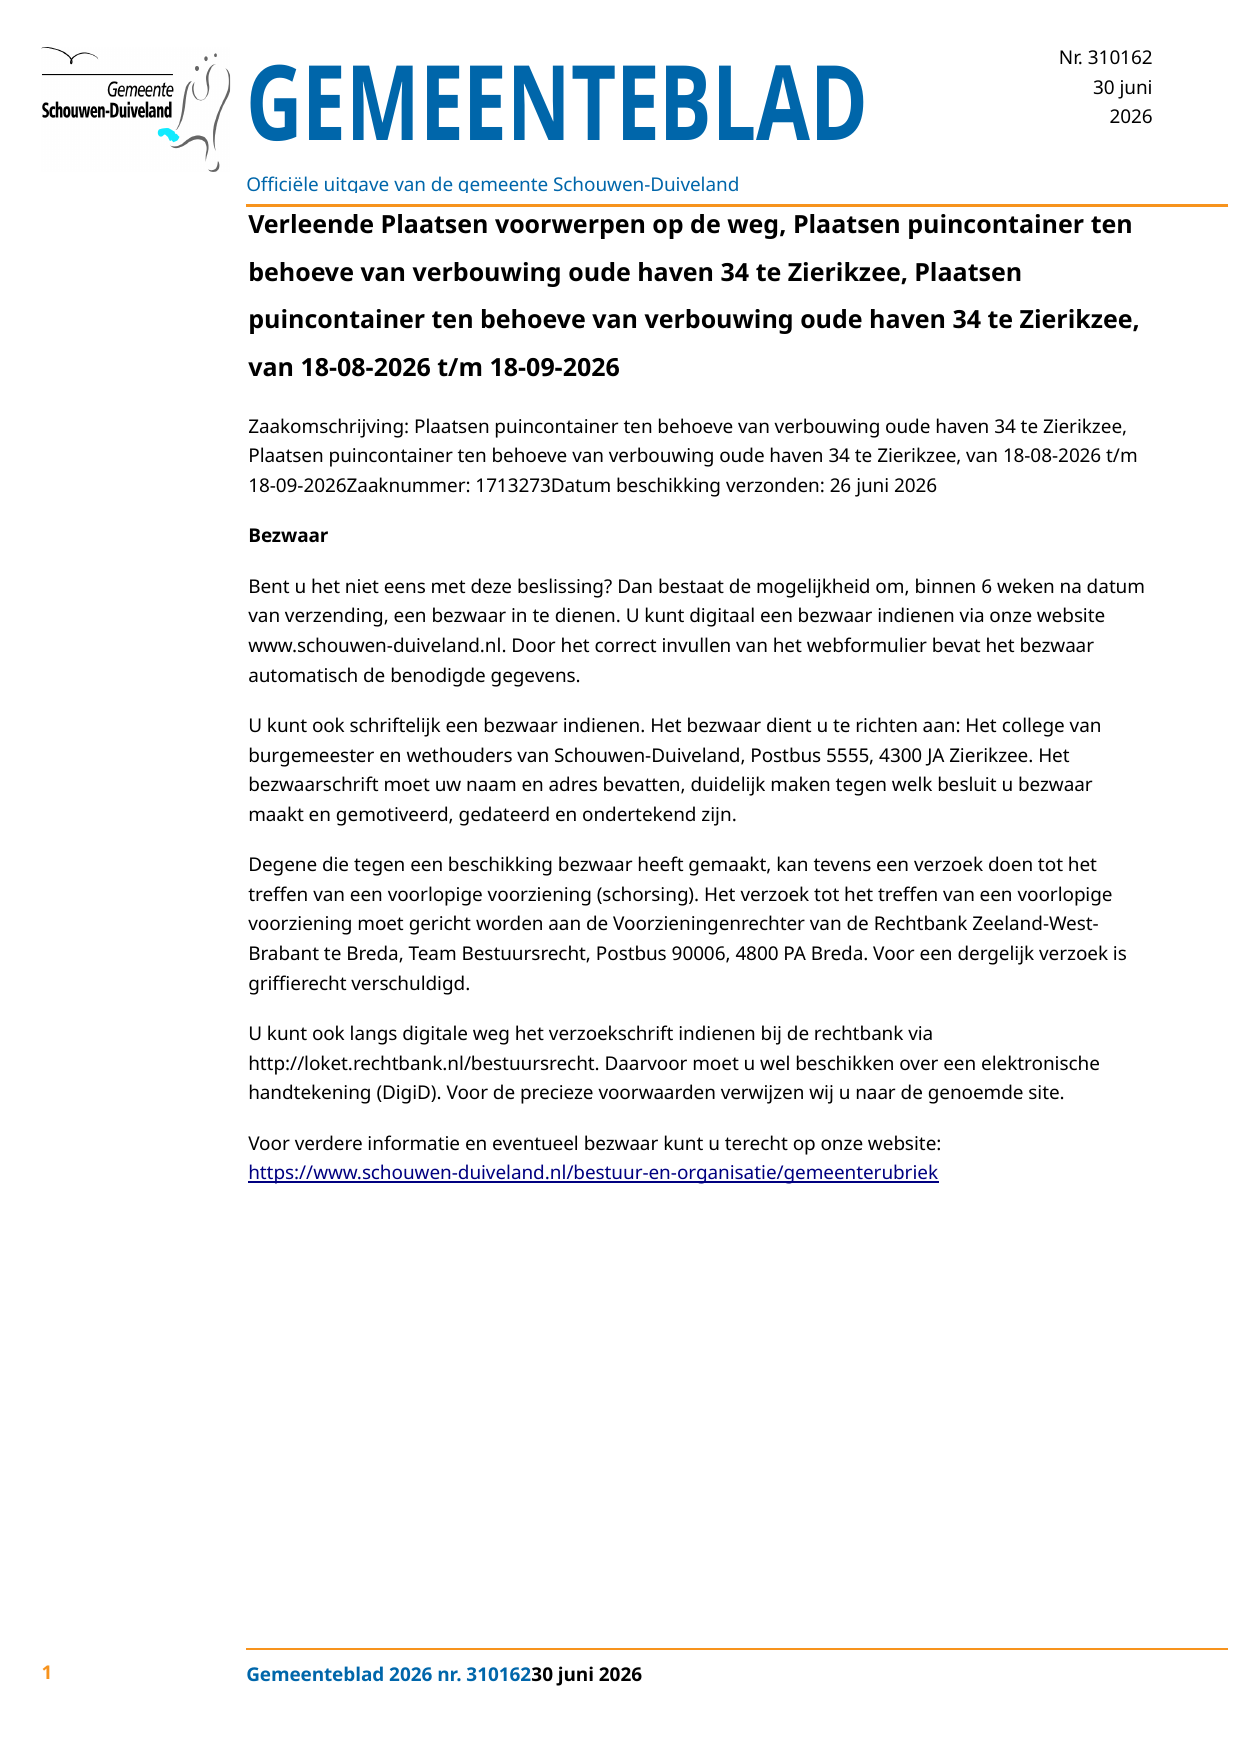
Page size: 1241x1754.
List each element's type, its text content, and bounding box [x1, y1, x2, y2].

text Bezwaar [248, 523, 1152, 548]
text Bent u het niet eens met deze beslissing? Dan bestaat de mogelijkheid om, binnen 6 weken na datum van verzending, een bezwaar in te dienen. U kunt digitaal een bezwaar indienen via onze website www.schouwen-duiveland.nl. Door het correct invullen van het webformulier bevat het bezwaar automatisch de benodigde gegevens. [248, 573, 1152, 688]
picture [41, 47, 231, 172]
text U kunt ook langs digitale weg het verzoekschrift indienen bij de rechtbank via http://loket.rechtbank.nl/bestuursrecht. Daarvoor moet u wel beschikken over een elektronische handtekening (DigiD). Voor de precieze voorwaarden verwijzen wij u naar de genoemde site. [248, 1020, 1152, 1105]
text Degene die tegen een beschikking bezwaar heeft gemaakt, kan tevens een verzoek doen tot het treffen van een voorlopige voorziening (schorsing). Het verzoek tot het treffen van een voorlopige voorziening moet gericht worden aan de Voorzieningenrechter van de Rechtbank Zeeland-West-Brabant te Breda, Team Bestuursrecht, Postbus 90006, 4800 PA Breda. Voor een dergelijk verzoek is griffierecht verschuldigd. [248, 851, 1152, 996]
text Zaakomschrijving: Plaatsen puincontainer ten behoeve van verbouwing oude haven 34 te Zierikzee, Plaatsen puincontainer ten behoeve van verbouwing oude haven 34 te Zierikzee, van 18-08-2026 t/m 18-09-2026Zaaknummer: 1713273Datum beschikking verzonden: 26 juni 2026 [248, 413, 1152, 498]
text Verleende Plaatsen voorwerpen op de weg, Plaatsen puincontainer ten behoeve van verbouwing oude haven 34 te Zierikzee, Plaatsen puincontainer ten behoeve van verbouwing oude haven 34 te Zierikzee, van 18-08-2026 t/m 18-09-2026 [248, 207, 1152, 384]
text U kunt ook schriftelijk een bezwaar indienen. Het bezwaar dient u te richten aan: Het college van burgemeester en wethouders van Schouwen-Duiveland, Postbus 5555, 4300 JA Zierikzee. Het bezwaarschrift moet uw naam en adres bevatten, duidelijk maken tegen welk besluit u bezwaar maakt en gemotiveerd, gedateerd en ondertekend zijn. [248, 712, 1152, 827]
text Voor verdere informatie en eventueel bezwaar kunt u terecht op onze website: https://www.schouwen-duiveland.nl/bestuur-en-organisatie/gemeenterubriek [248, 1130, 1152, 1185]
